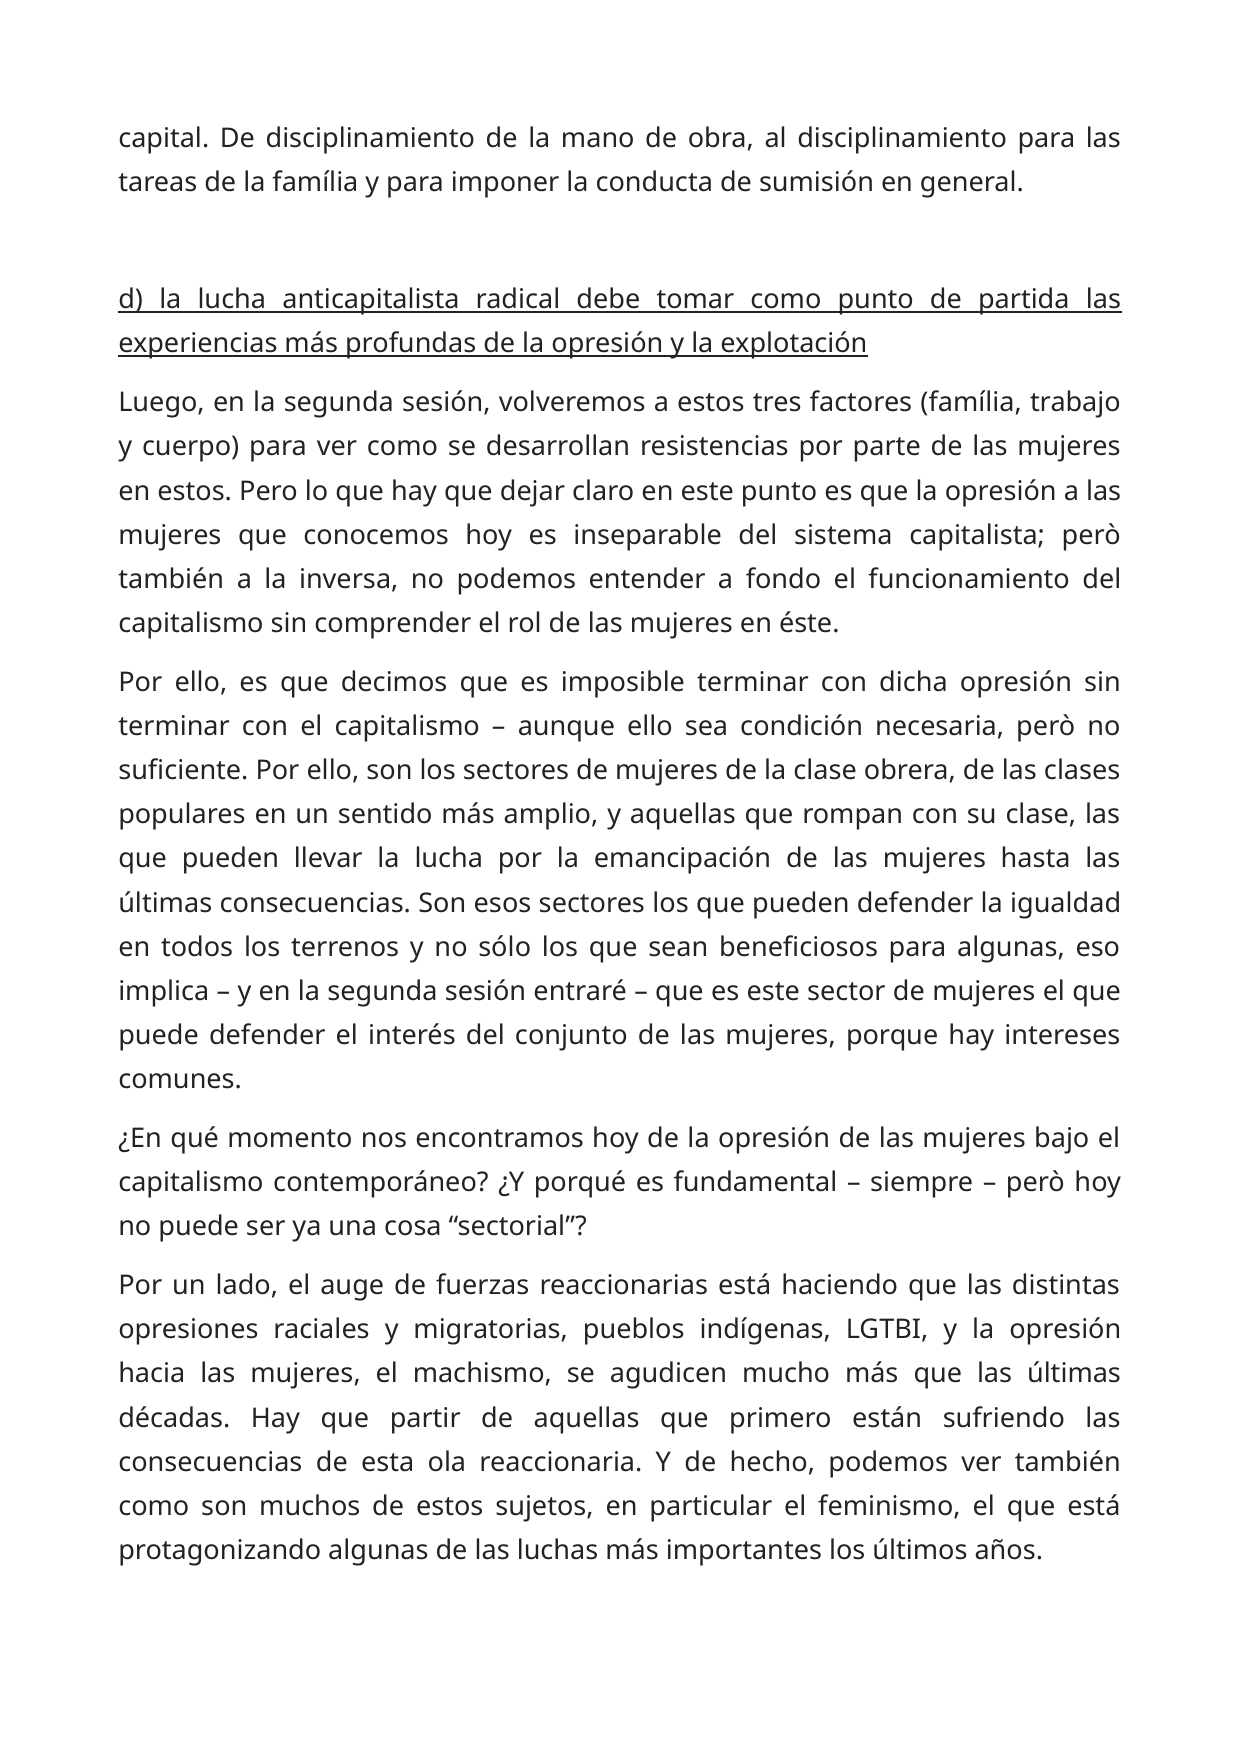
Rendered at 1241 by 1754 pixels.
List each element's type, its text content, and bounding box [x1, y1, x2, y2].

text Por ello, es que decimos que es imposible terminar con dicha opresión sin terminar con el capitalismo – aunque ello sea condición necesaria, però no suficiente. Por ello, son los sectores de mujeres de la clase obrera, de las clases populares en un sentido más amplio, y aquellas que rompan con su clase, las que pueden llevar la lucha por la emancipación de las mujeres hasta las últimas consecuencias. Son esos sectores los que pueden defender la igualdad en todos los terrenos y no sólo los que sean beneficiosos para algunas, eso implica – y en la segunda sesión entraré – que es este sector de mujeres el que puede defender el interés del conjunto de las mujeres, porque hay intereses comunes. [118, 662, 1122, 1097]
text Por un lado, el auge de fuerzas reaccionarias está haciendo que las distintas opresiones raciales y migratorias, pueblos indígenas, LGTBI, y la opresión hacia las mujeres, el machismo, se agudicen mucho más que las últimas décadas. Hay que partir de aquellas que primero están sufriendo las consecuencias de esta ola reaccionaria. Y de hecho, podemos ver también como son muchos de estos sujetos, en particular el feminismo, el que está protagonizando algunas de las luchas más importantes los últimos años. [118, 1266, 1122, 1567]
text d) la lucha anticapitalista radical debe tomar como punto de partida las [118, 280, 1122, 311]
text experiencias más profundas de la opresión y la explotación [118, 313, 1122, 361]
text ¿En qué momento nos encontramos hoy de la opresión de las mujeres bajo el capitalismo contemporáneo? ¿Y porqué es fundamental – siempre – però hoy no puede ser ya una cosa “sectorial”? [118, 1118, 1122, 1244]
text Luego, en la segunda sesión, volveremos a estos tres factores (família, trabajo y cuerpo) para ver como se desarrollan resistencias por parte de las mujeres en estos. Pero lo que hay que dejar claro en este punto es que la opresión a las mujeres que conocemos hoy es inseparable del sistema capitalista; però también a la inversa, no podemos entender a fondo el funcionamiento del capitalismo sin comprender el rol de las mujeres en éste. [118, 383, 1122, 640]
text capital. De disciplinamiento de la mano de obra, al disciplinamiento para las tareas de la família y para imponer la conducta de sumisión en general. [118, 118, 1122, 199]
